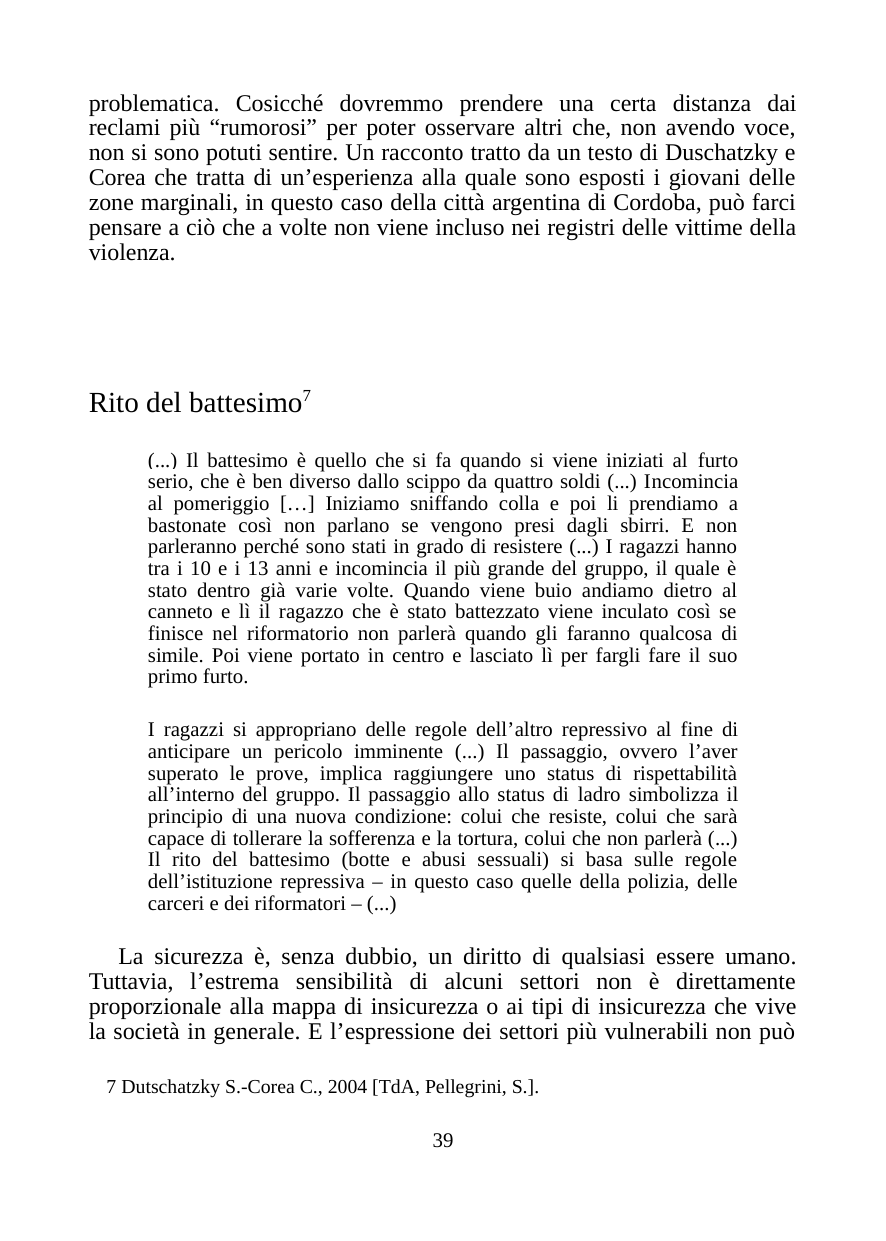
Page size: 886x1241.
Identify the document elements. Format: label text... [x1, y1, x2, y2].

text La sicurezza è, senza dubbio, un diritto di qualsiasi essere umano. Tuttavia, l’estrema sensibilità di alcuni settori non è direttamente proporzionale alla mappa di insicurezza o ai tipi di insicurezza che vive la società in generale. E l’espressione dei settori più vulnerabili non può [88, 942, 797, 1044]
text (...) Il battesimo è quello che si fa quando si viene iniziati al furto serio, che è ben diverso dallo scippo da quattro soldi (...) Incomincia al pomeriggio […] Iniziamo sniffando colla e poi li prendiamo a bastonate così non parlano se vengono presi dagli sbirri. E non parleranno perché sono stati in grado di resistere (...) I ragazzi hanno tra i 10 e i 13 anni e incomincia il più grande del gruppo, il quale è stato dentro già varie volte. Quando viene buio andiamo dietro al canneto e lì il ragazzo che è stato battezzato viene inculato così se finisce nel riformatorio non parlerà quando gli faranno qualcosa di simile. Poi viene portato in centro e lasciato lì per fargli fare il suo primo furto. [148, 448, 738, 688]
text I ragazzi si appropriano delle regole dell’altro repressivo al fine di anticipare un pericolo imminente (...) Il passaggio, ovvero l’aver superato le prove, implica raggiungere uno status di rispettabilità all’interno del gruppo. Il passaggio allo status di ladro simbolizza il principio di una nuova condizione: colui che resiste, colui che sarà capace di tollerare la sofferenza e la tortura, colui che non parlerà (...) Il rito del battesimo (botte e abusi sessuali) si basa sulle regole dell’istituzione repressiva – in questo caso quelle della polizia, delle carceri e dei riformatori – (...) [148, 717, 738, 914]
text Rito del battesimo [88, 385, 797, 419]
text problematica. Cosicché dovremmo prendere una certa distanza dai reclami più “rumorosi” per poter osservare altri che, non avendo voce, non si sono potuti sentire. Un racconto tratto da un testo di Duschatzky e Corea che tratta di un’esperienza alla quale sono esposti i giovani delle zone marginali, in questo caso della città argentina di Cordoba, può farci pensare a ciò che a volte non viene incluso nei registri delle vittime della violenza. [88, 88, 797, 266]
text Dutschatzky S.-Corea C., 2004 [TdA, Pellegrini, S.]. [88, 1075, 797, 1098]
